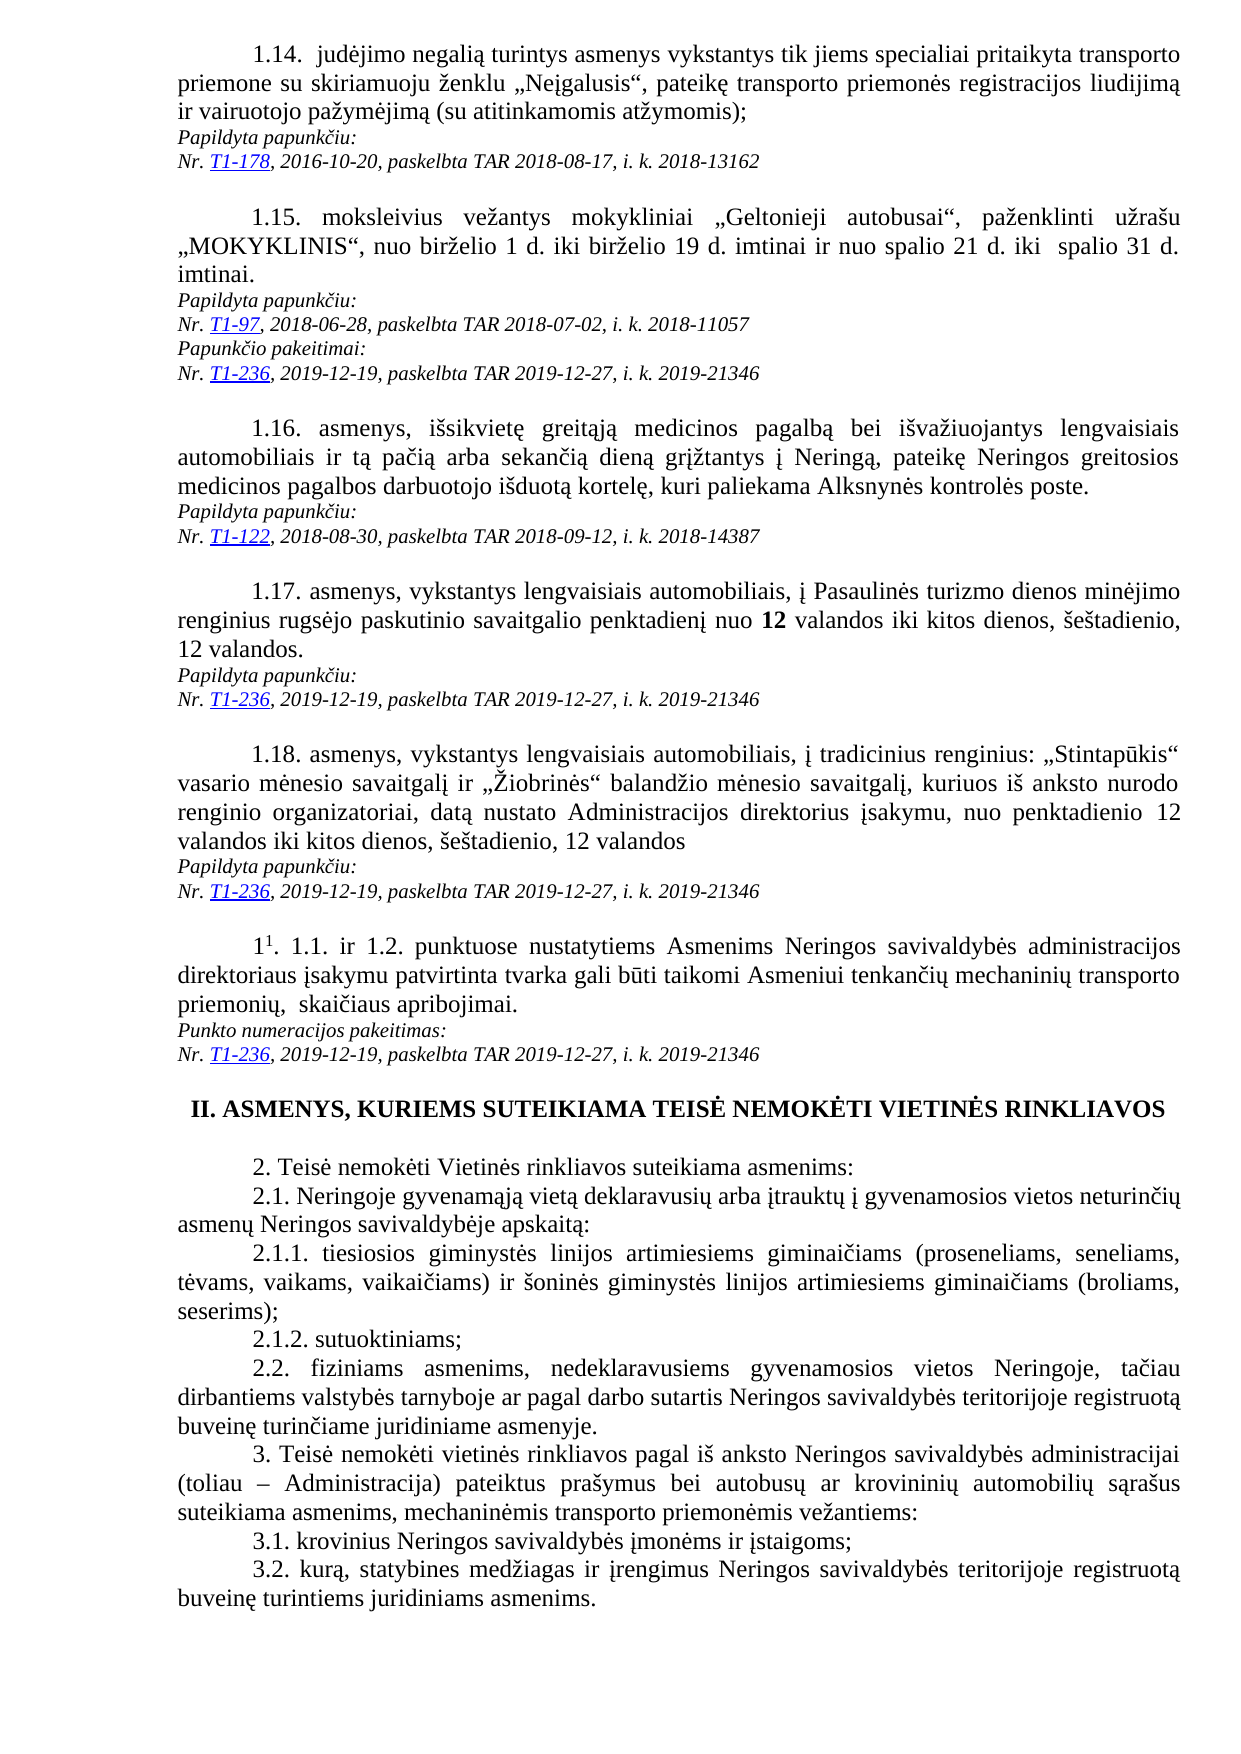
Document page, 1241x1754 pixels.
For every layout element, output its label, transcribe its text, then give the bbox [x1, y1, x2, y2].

text 2.2. fiziniams asmenims, nedeklaravusiems gyvenamosios vietos Neringoje, tačiau dirbantiems valstybės tarnyboje ar pagal darbo sutartis Neringos savivaldybės teritorijoje registruotą buveinę turinčiame juridiniame asmenyje. [177, 1353, 1181, 1439]
text Papildyta papunkčiu: [177, 499, 1181, 523]
text Papildyta papunkčiu: [177, 663, 1181, 687]
text Nr. T1-122, 2018-08-30, paskelbta TAR 2018-09-12, i. k. 2018-14387 [177, 523, 1181, 548]
text 3.2. kurą, statybines medžiagas ir įrengimus Neringos savivaldybės teritorijoje registruotą buveinę turintiems juridiniams asmenims. [177, 1554, 1181, 1612]
text 2.1. Neringoje gyvenamąją vietą deklaravusių arba įtrauktų į gyvenamosios vietos neturinčių asmenų Neringos savivaldybėje apskaitą: [177, 1181, 1181, 1238]
text 1.17. asmenys, vykstantys lengvaisiais automobiliais, į Pasaulinės turizmo dienos minėjimo renginius rugsėjo paskutinio savaitgalio penktadienį nuo 12 valandos iki kitos dienos, šeštadienio, 12 valandos. [177, 576, 1181, 663]
text Nr. T1-236, 2019-12-19, paskelbta TAR 2019-12-27, i. k. 2019-21346 [177, 878, 1181, 903]
text 2.1.1. tiesiosios giminystės linijos artimiesiems giminaičiams (proseneliams, seneliams, tėvams, vaikams, vaikaičiams) ir šoninės giminystės linijos artimiesiems giminaičiams (broliams, seserims); [177, 1238, 1181, 1324]
text 3. Teisė nemokėti vietinės rinkliavos pagal iš anksto Neringos savivaldybės administracijai (toliau – Administracija) pateiktus prašymus bei autobusų ar krovininių automobilių sąrašus suteikiama asmenims, mechaninėmis transporto priemonėmis vežantiems: [177, 1439, 1181, 1526]
text II. ASMENYS, KURIEMS SUTEIKIAMA TEISĖ NEMOKĖTI VIETINĖS RINKLIAVOS [177, 1094, 1179, 1123]
text 2. Teisė nemokėti Vietinės rinkliavos suteikiama asmenims: [215, 1152, 1181, 1181]
text Papunkčio pakeitimai: [177, 336, 1181, 360]
text Papildyta papunkčiu: [177, 288, 1181, 312]
text Nr. T1-178, 2016-10-20, paskelbta TAR 2018-08-17, i. k. 2018-13162 [177, 149, 1181, 173]
text Nr. T1-236, 2019-12-19, paskelbta TAR 2019-12-27, i. k. 2019-21346 [177, 1042, 1181, 1066]
text 2.1.2. sutuoktiniams; [177, 1324, 1181, 1353]
text Punkto numeracijos pakeitimas: [177, 1018, 1181, 1042]
text 1.15. moksleivius vežantys mokykliniai „Geltonieji autobusai“, paženklinti užrašu „MOKYKLINIS“, nuo birželio 1 d. iki birželio 19 d. imtinai ir nuo spalio 21 d. iki spalio 31 d. imtinai. [177, 202, 1181, 288]
text 1.18. asmenys, vykstantys lengvaisiais automobiliais, į tradicinius renginius: „Stintapūkis“ vasario mėnesio savaitgalį ir „Žiobrinės“ balandžio mėnesio savaitgalį, kuriuos iš anksto nurodo renginio organizatoriai, datą nustato Administracijos direktorius įsakymu, nuo penktadienio 12 valandos iki kitos dienos, šeštadienio, 12 valandos [177, 739, 1181, 854]
text 11. 1.1. ir 1.2. punktuose nustatytiems Asmenims Neringos savivaldybės administracijos direktoriaus įsakymu patvirtinta tvarka gali būti taikomi Asmeniui tenkančių mechaninių transporto priemonių, skaičiaus apribojimai. [177, 931, 1181, 1018]
text Nr. T1-236, 2019-12-19, paskelbta TAR 2019-12-27, i. k. 2019-21346 [177, 687, 1181, 711]
text 1.16. asmenys, išsikvietę greitąją medicinos pagalbą bei išvažiuojantys lengvaisiais automobiliais ir tą pačią arba sekančią dieną grįžtantys į Neringą, pateikę Neringos greitosios medicinos pagalbos darbuotojo išduotą kortelę, kuri paliekama Alksnynės kontrolės poste. [177, 413, 1181, 499]
text Papildyta papunkčiu: [177, 125, 1181, 149]
text Nr. T1-97, 2018-06-28, paskelbta TAR 2018-07-02, i. k. 2018-11057 [177, 312, 1181, 336]
text 1.14. judėjimo negalią turintys asmenys vykstantys tik jiems specialiai pritaikyta transporto priemone su skiriamuoju ženklu „Neįgalusis“, pateikę transporto priemonės registracijos liudijimą ir vairuotojo pažymėjimą (su atitinkamomis atžymomis); [177, 39, 1181, 125]
text 3.1. krovinius Neringos savivaldybės įmonėms ir įstaigoms; [177, 1526, 1181, 1554]
text Papildyta papunkčiu: [177, 854, 1181, 878]
text Nr. T1-236, 2019-12-19, paskelbta TAR 2019-12-27, i. k. 2019-21346 [177, 360, 1181, 384]
